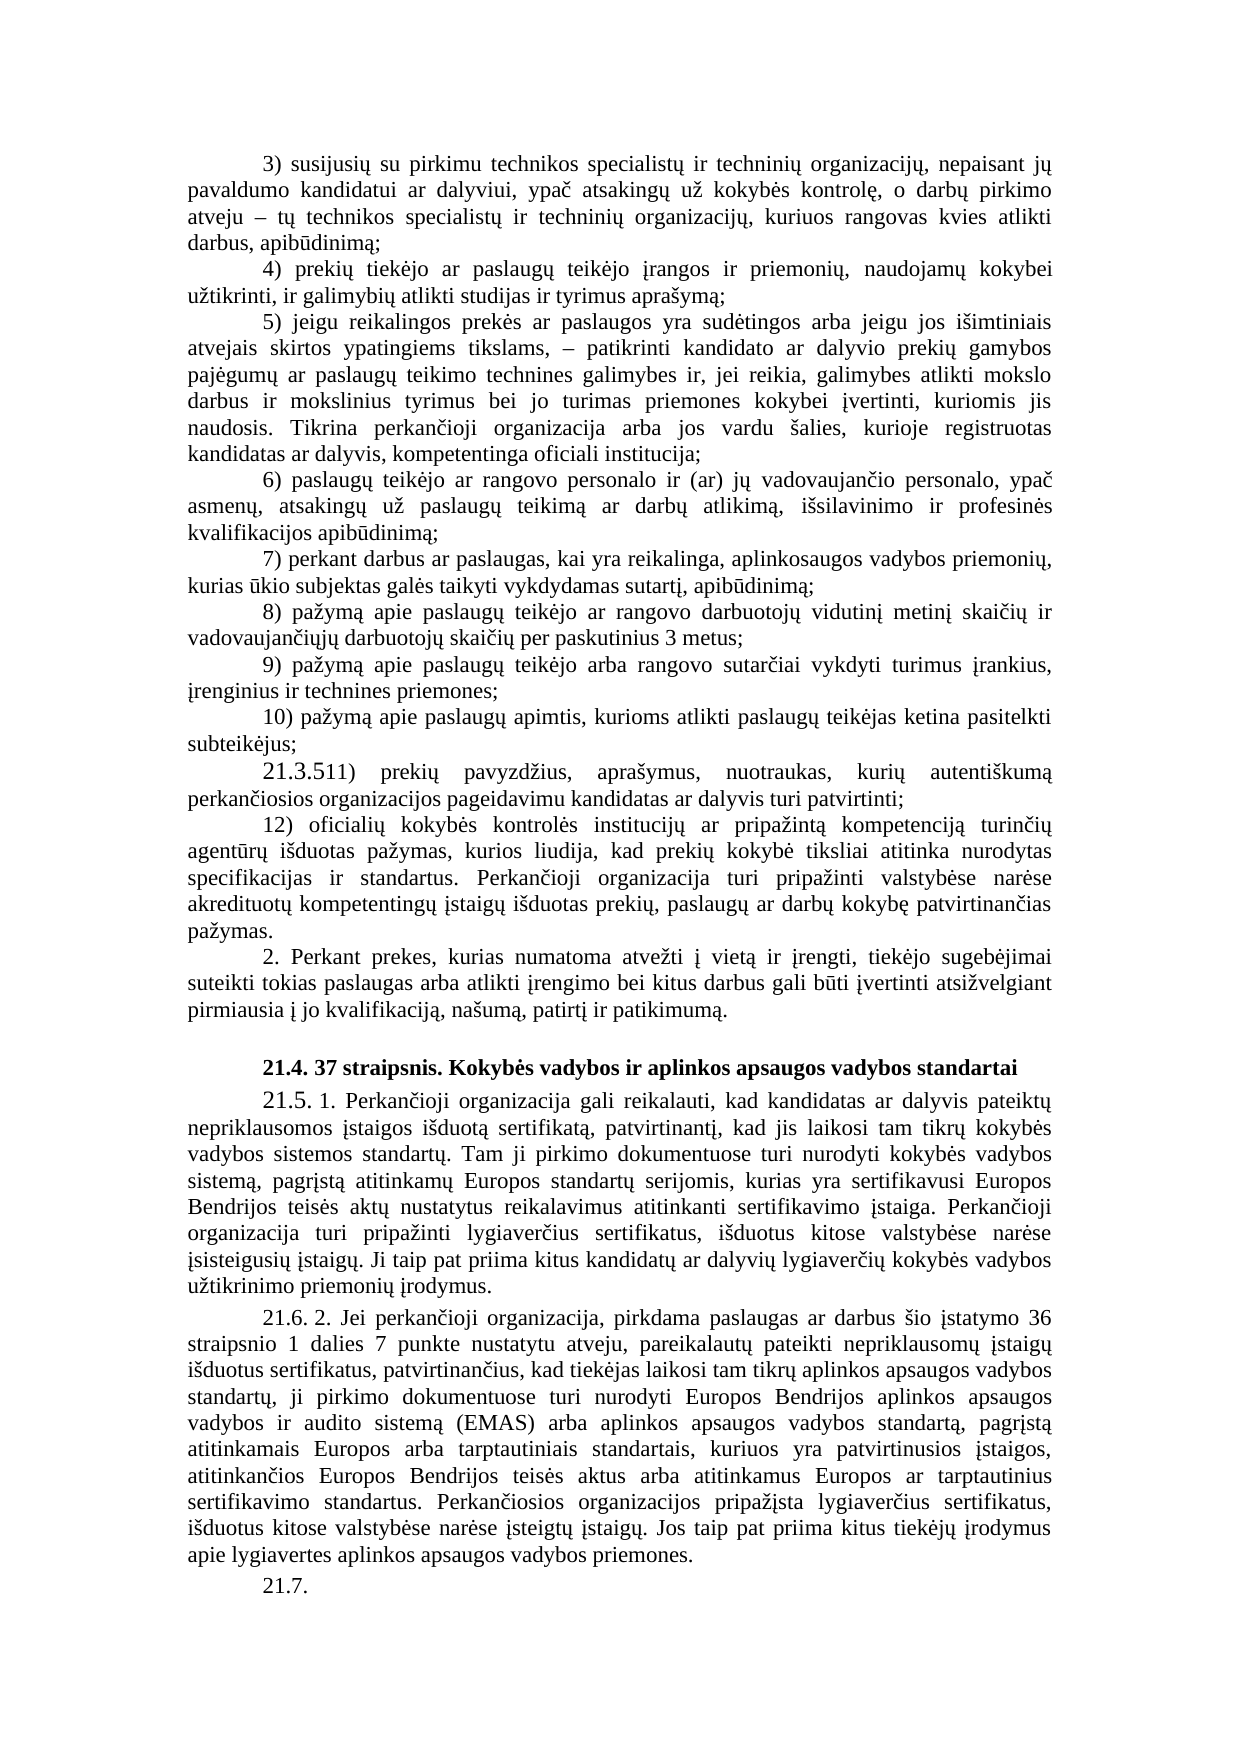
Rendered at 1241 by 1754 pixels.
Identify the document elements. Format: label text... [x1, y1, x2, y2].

text 5) jeigu reikalingos prekės ar paslaugos yra sudėtingos arba jeigu jos išimtiniais atvejais skirtos ypatingiems tikslams, – patikrinti kandidato ar dalyvio prekių gamybos pajėgumų ar paslaugų teikimo technines galimybes ir, jei reikia, galimybes atlikti mokslo darbus ir mokslinius tyrimus bei jo turimas priemones kokybei įvertinti, kuriomis jis naudosis. Tikrina perkančioji organizacija arba jos vardu šalies, kurioje registruotas kandidatas ar dalyvis, kompetentinga oficiali institucija; [187, 308, 1053, 466]
text 4) prekių tiekėjo ar paslaugų teikėjo įrangos ir priemonių, naudojamų kokybei užtikrinti, ir galimybių atlikti studijas ir tyrimus aprašymą; [187, 255, 1053, 308]
text 10) pažymą apie paslaugų apimtis, kurioms atlikti paslaugų teikėjas ketina pasitelkti subteikėjus; [187, 703, 1053, 756]
text 3) susijusių su pirkimu technikos specialistų ir techninių organizacijų, nepaisant jų pavaldumo kandidatui ar dalyviui, ypač atsakingų už kokybės kontrolę, o darbų pirkimo atveju – tų technikos specialistų ir techninių organizacijų, kuriuos rangovas kvies atlikti darbus, apibūdinimą; [187, 150, 1053, 255]
subtitle 1. Perkančioji organizacija gali reikalauti, kad kandidatas ar dalyvis pateiktų nepriklausomos įstaigos išduotą sertifikatą, patvirtinantį, kad jis laikosi tam tikrų kokybės vadybos sistemos standartų. Tam ji pirkimo dokumentuose turi nurodyti kokybės vadybos sistemą, pagrįstą atitinkamų Europos standartų serijomis, kurias yra sertifikavusi Europos Bendrijos teisės aktų nustatytus reikalavimus atitinkanti sertifikavimo įstaiga. Perkančioji organizacija turi pripažinti lygiaverčius sertifikatus, išduotus kitose valstybėse narėse įsisteigusių įstaigų. Ji taip pat priima kitus kandidatų ar dalyvių lygiaverčių kokybės vadybos užtikrinimo priemonių įrodymus. [187, 1085, 1053, 1298]
text 9) pažymą apie paslaugų teikėjo arba rangovo sutarčiai vykdyti turimus įrankius, įrenginius ir technines priemones; [187, 651, 1053, 703]
subtitle 2. Jei perkančioji organizacija, pirkdama paslaugas ar darbus šio įstatymo 36 straipsnio 1 dalies 7 punkte nustatytu atveju, pareikalautų pateikti nepriklausomų įstaigų išduotus sertifikatus, patvirtinančius, kad tiekėjas laikosi tam tikrų aplinkos apsaugos vadybos standartų, ji pirkimo dokumentuose turi nurodyti Europos Bendrijos aplinkos apsaugos vadybos ir audito sistemą (EMAS) arba aplinkos apsaugos vadybos standartą, pagrįstą atitinkamais Europos arba tarptautiniais standartais, kuriuos yra patvirtinusios įstaigos, atitinkančios Europos Bendrijos teisės aktus arba atitinkamus Europos ar tarptautinius sertifikavimo standartus. Perkančiosios organizacijos pripažįsta lygiaverčius sertifikatus, išduotus kitose valstybėse narėse įsteigtų įstaigų. Jos taip pat priima kitus tiekėjų įrodymus apie lygiavertes aplinkos apsaugos vadybos priemones. [187, 1304, 1053, 1567]
subtitle 11) prekių pavyzdžius, aprašymus, nuotraukas, kurių autentiškumą perkančiosios organizacijos pageidavimu kandidatas ar dalyvis turi patvirtinti; [187, 756, 1053, 811]
text 7) perkant darbus ar paslaugas, kai yra reikalinga, aplinkosaugos vadybos priemonių, kurias ūkio subjektas galės taikyti vykdydamas sutartį, apibūdinimą; [187, 545, 1053, 598]
text 12) oficialių kokybės kontrolės institucijų ar pripažintą kompetenciją turinčių agentūrų išduotas pažymas, kurios liudija, kad prekių kokybė tiksliai atitinka nurodytas specifikacijas ir standartus. Perkančioji organizacija turi pripažinti valstybėse narėse akredituotų kompetentingų įstaigų išduotas prekių, paslaugų ar darbų kokybę patvirtinančias pažymas. [187, 811, 1053, 943]
text 8) pažymą apie paslaugų teikėjo ar rangovo darbuotojų vidutinį metinį skaičių ir vadovaujančiųjų darbuotojų skaičių per paskutinius 3 metus; [187, 598, 1053, 651]
subtitle 37 straipsnis. Kokybės vadybos ir aplinkos apsaugos vadybos standartai [187, 1054, 1053, 1080]
text 2. Perkant prekes, kurias numatoma atvežti į vietą ir įrengti, tiekėjo sugebėjimai suteikti tokias paslaugas arba atlikti įrengimo bei kitus darbus gali būti įvertinti atsižvelgiant pirmiausia į jo kvalifikaciją, našumą, patirtį ir patikimumą. [187, 943, 1053, 1022]
text 6) paslaugų teikėjo ar rangovo personalo ir (ar) jų vadovaujančio personalo, ypač asmenų, atsakingų už paslaugų teikimą ar darbų atlikimą, išsilavinimo ir profesinės kvalifikacijos apibūdinimą; [187, 466, 1053, 545]
